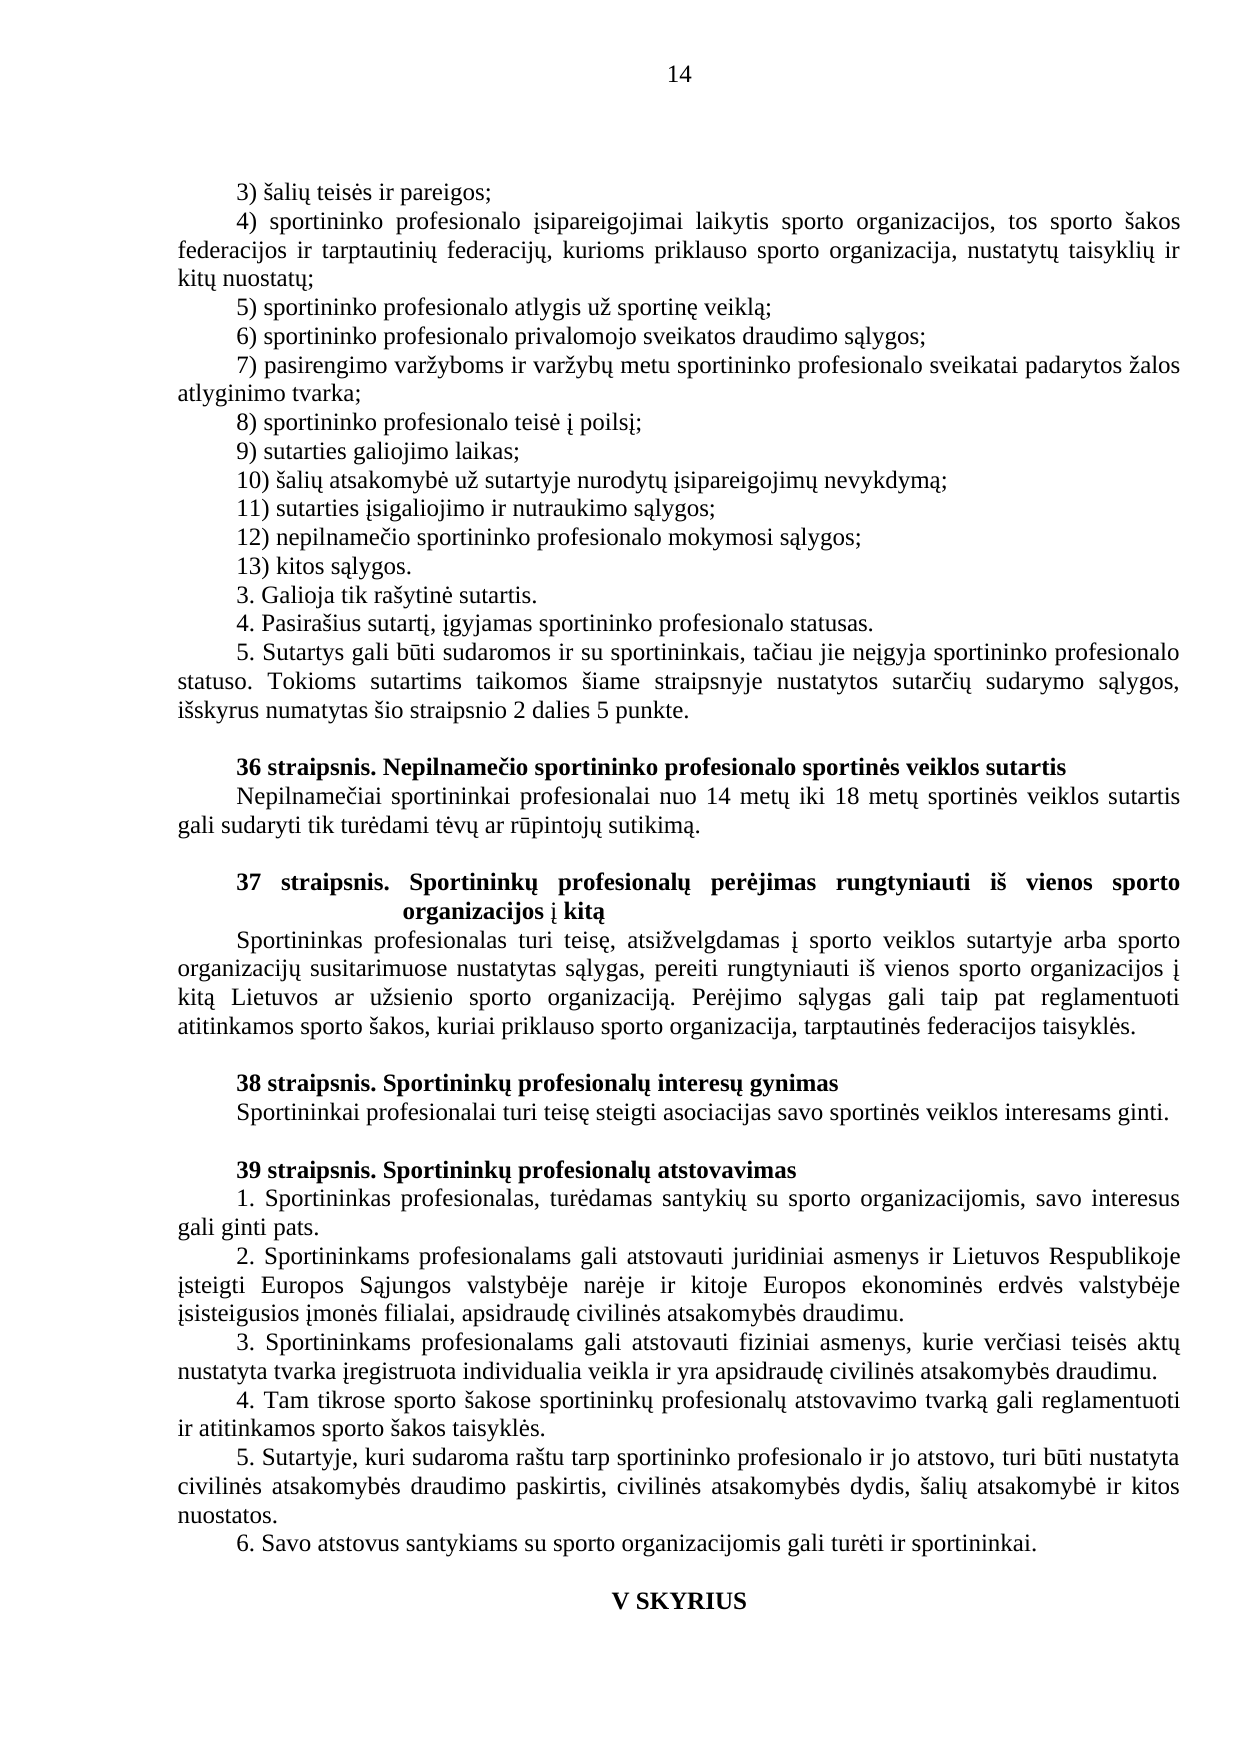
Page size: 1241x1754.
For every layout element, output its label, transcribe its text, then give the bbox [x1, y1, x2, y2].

text 1. Sportininkas profesionalas, turėdamas santykių su sporto organizacijomis, savo interesus gali ginti pats. [177, 1183, 1181, 1241]
text 3. Sportininkams profesionalams gali atstovauti fiziniai asmenys, kurie verčiasi teisės aktų nustatyta tvarka įregistruota individualia veikla ir yra apsidraudę civilinės atsakomybės draudimu. [177, 1327, 1181, 1385]
text 6. Savo atstovus santykiams su sporto organizacijomis gali turėti ir sportininkai. [177, 1528, 1181, 1557]
text 38 straipsnis. Sportininkų profesionalų interesų gynimas [177, 1068, 1181, 1097]
text 39 straipsnis. Sportininkų profesionalų atstovavimas [177, 1155, 1181, 1183]
text 2. Sportininkams profesionalams gali atstovauti juridiniai asmenys ir Lietuvos Respublikoje įsteigti Europos Sąjungos valstybėje narėje ir kitoje Europos ekonominės erdvės valstybėje įsisteigusios įmonės filialai, apsidraudę civilinės atsakomybės draudimu. [177, 1241, 1181, 1327]
text V SKYRIUS [177, 1586, 1181, 1615]
text 4) sportininko profesionalo įsipareigojimai laikytis sporto organizacijos, tos sporto šakos federacijos ir tarptautinių federacijų, kurioms priklauso sporto organizacija, nustatytų taisyklių ir kitų nuostatų; [177, 206, 1181, 292]
text 3. Galioja tik rašytinė sutartis. [177, 580, 1181, 608]
text 3) šalių teisės ir pareigos; [177, 177, 1181, 206]
text 9) sutarties galiojimo laikas; [177, 436, 1181, 465]
text 7) pasirengimo varžyboms ir varžybų metu sportininko profesionalo sveikatai padarytos žalos atlyginimo tvarka; [177, 350, 1181, 407]
text 5. Sutartyje, kuri sudaroma raštu tarp sportininko profesionalo ir jo atstovo, turi būti nustatyta civilinės atsakomybės draudimo paskirtis, civilinės atsakomybės dydis, šalių atsakomybė ir kitos nuostatos. [177, 1442, 1181, 1528]
text Sportininkai profesionalai turi teisę steigti asociacijas savo sportinės veiklos interesams ginti. [177, 1097, 1181, 1126]
text 12) nepilnamečio sportininko profesionalo mokymosi sąlygos; [177, 522, 1181, 551]
text Sportininkas profesionalas turi teisę, atsižvelgdamas į sporto veiklos sutartyje arba sporto organizacijų susitarimuose nustatytas sąlygas, pereiti rungtyniauti iš vienos sporto organizacijos į kitą Lietuvos ar užsienio sporto organizaciją. Perėjimo sąlygas gali taip pat reglamentuoti atitinkamos sporto šakos, kuriai priklauso sporto organizacija, tarptautinės federacijos taisyklės. [177, 925, 1181, 1040]
text 13) kitos sąlygos. [177, 551, 1181, 580]
text 6) sportininko profesionalo privalomojo sveikatos draudimo sąlygos; [177, 321, 1181, 350]
text 11) sutarties įsigaliojimo ir nutraukimo sąlygos; [177, 493, 1181, 522]
text 5. Sutartys gali būti sudaromos ir su sportininkais, tačiau jie neįgyja sportininko profesionalo statuso. Tokioms sutartims taikomos šiame straipsnyje nustatytos sutarčių sudarymo sąlygos, išskyrus numatytas šio straipsnio 2 dalies 5 punkte. [177, 637, 1181, 723]
text 36 straipsnis. Nepilnamečio sportininko profesionalo sportinės veiklos sutartis [177, 752, 1181, 781]
text 37 straipsnis. Sportininkų profesionalų perėjimas rungtyniauti iš vienos sporto organizacijos į kitą [236, 867, 1181, 925]
text 10) šalių atsakomybė už sutartyje nurodytų įsipareigojimų nevykdymą; [177, 465, 1181, 493]
text Nepilnamečiai sportininkai profesionalai nuo 14 metų iki 18 metų sportinės veiklos sutartis gali sudaryti tik turėdami tėvų ar rūpintojų sutikimą. [177, 781, 1181, 838]
text 8) sportininko profesionalo teisė į poilsį; [177, 407, 1181, 436]
text 4. Tam tikrose sporto šakose sportininkų profesionalų atstovavimo tvarką gali reglamentuoti ir atitinkamos sporto šakos taisyklės. [177, 1385, 1181, 1442]
text 5) sportininko profesionalo atlygis už sportinę veiklą; [177, 292, 1181, 321]
text 4. Pasirašius sutartį, įgyjamas sportininko profesionalo statusas. [177, 608, 1181, 637]
